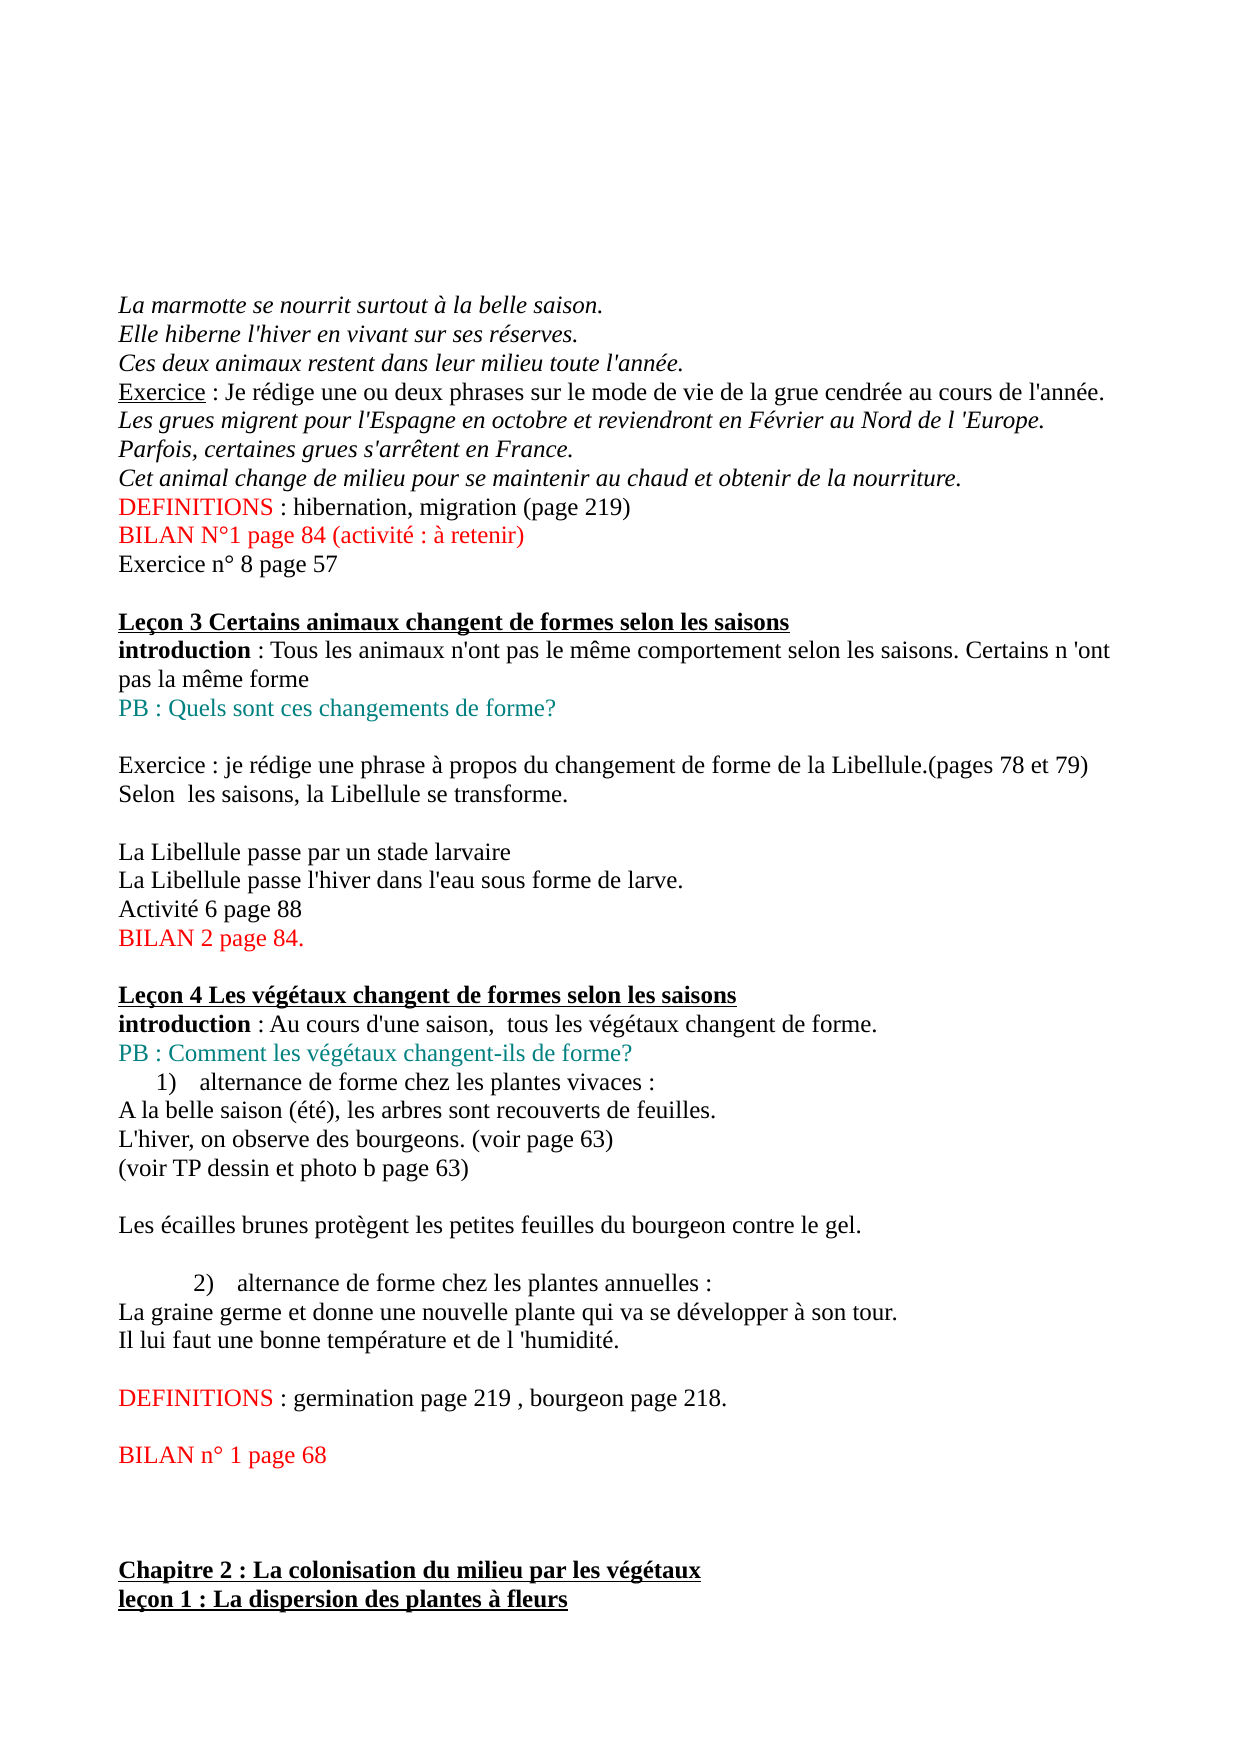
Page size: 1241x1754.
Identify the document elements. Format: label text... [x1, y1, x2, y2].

text Leçon 4 Les végétaux changent de formes selon les saisons [118, 981, 1122, 1009]
text La Libellule passe l'hiver dans l'eau sous forme de larve. [118, 866, 1122, 894]
text A la belle saison (été), les arbres sont recouverts de feuilles. [118, 1096, 1122, 1124]
text Activité 6 page 88 [118, 894, 1122, 923]
text La graine germe et donne une nouvelle plante qui va se développer à son tour. [118, 1297, 1122, 1326]
text BILAN 2 page 84. [118, 923, 1122, 952]
text DEFINITIONS : germination page 219 , bourgeon page 218. [118, 1383, 1122, 1412]
text Selon les saisons, la Libellule se transforme. [118, 779, 1122, 808]
text Les écailles brunes protègent les petites feuilles du bourgeon contre le gel. [118, 1211, 1122, 1239]
text Il lui faut une bonne température et de l 'humidité. [118, 1326, 1122, 1354]
text Chapitre 2 : La colonisation du milieu par les végétaux [118, 1556, 1122, 1584]
text DEFINITIONS : hibernation, migration (page 219) [118, 492, 1122, 521]
text Ces deux animaux restent dans leur milieu toute l'année. [118, 348, 1122, 377]
text Exercice n° 8 page 57 [118, 549, 1122, 578]
text La Libellule passe par un stade larvaire [118, 837, 1122, 866]
text introduction : Au cours d'une saison, tous les végétaux changent de forme. [118, 1009, 1122, 1038]
text La marmotte se nourrit surtout à la belle saison. [118, 291, 1122, 319]
text Exercice : je rédige une phrase à propos du changement de forme de la Libellule.(pages 78 et 79) [118, 751, 1122, 779]
text PB : Quels sont ces changements de forme? [118, 693, 1122, 722]
text Exercice : Je rédige une ou deux phrases sur le mode de vie de la grue cendrée au cours de l'année. [118, 377, 1122, 406]
text introduction : Tous les animaux n'ont pas le même comportement selon les saisons. Certains n 'ont pas la même forme [118, 636, 1122, 693]
list alternance de forme chez les plantes vivaces : [156, 1067, 1122, 1096]
text PB : Comment les végétaux changent-ils de forme? [118, 1038, 1122, 1067]
list alternance de forme chez les plantes annuelles : [193, 1268, 1122, 1297]
text L'hiver, on observe des bourgeons. (voir page 63) [118, 1124, 1122, 1153]
text leçon 1 : La dispersion des plantes à fleurs [118, 1584, 1122, 1613]
text Les grues migrent pour l'Espagne en octobre et reviendront en Février au Nord de l 'Europe. [118, 406, 1122, 434]
text (voir TP dessin et photo b page 63) [118, 1153, 1122, 1182]
text Leçon 3 Certains animaux changent de formes selon les saisons [118, 607, 1122, 636]
text BILAN n° 1 page 68 [118, 1441, 1122, 1469]
text Elle hiberne l'hiver en vivant sur ses réserves. [118, 319, 1122, 348]
text BILAN N°1 page 84 (activité : à retenir) [118, 521, 1122, 549]
text Cet animal change de milieu pour se maintenir au chaud et obtenir de la nourriture. [118, 463, 1122, 492]
text Parfois, certaines grues s'arrêtent en France. [118, 434, 1122, 463]
